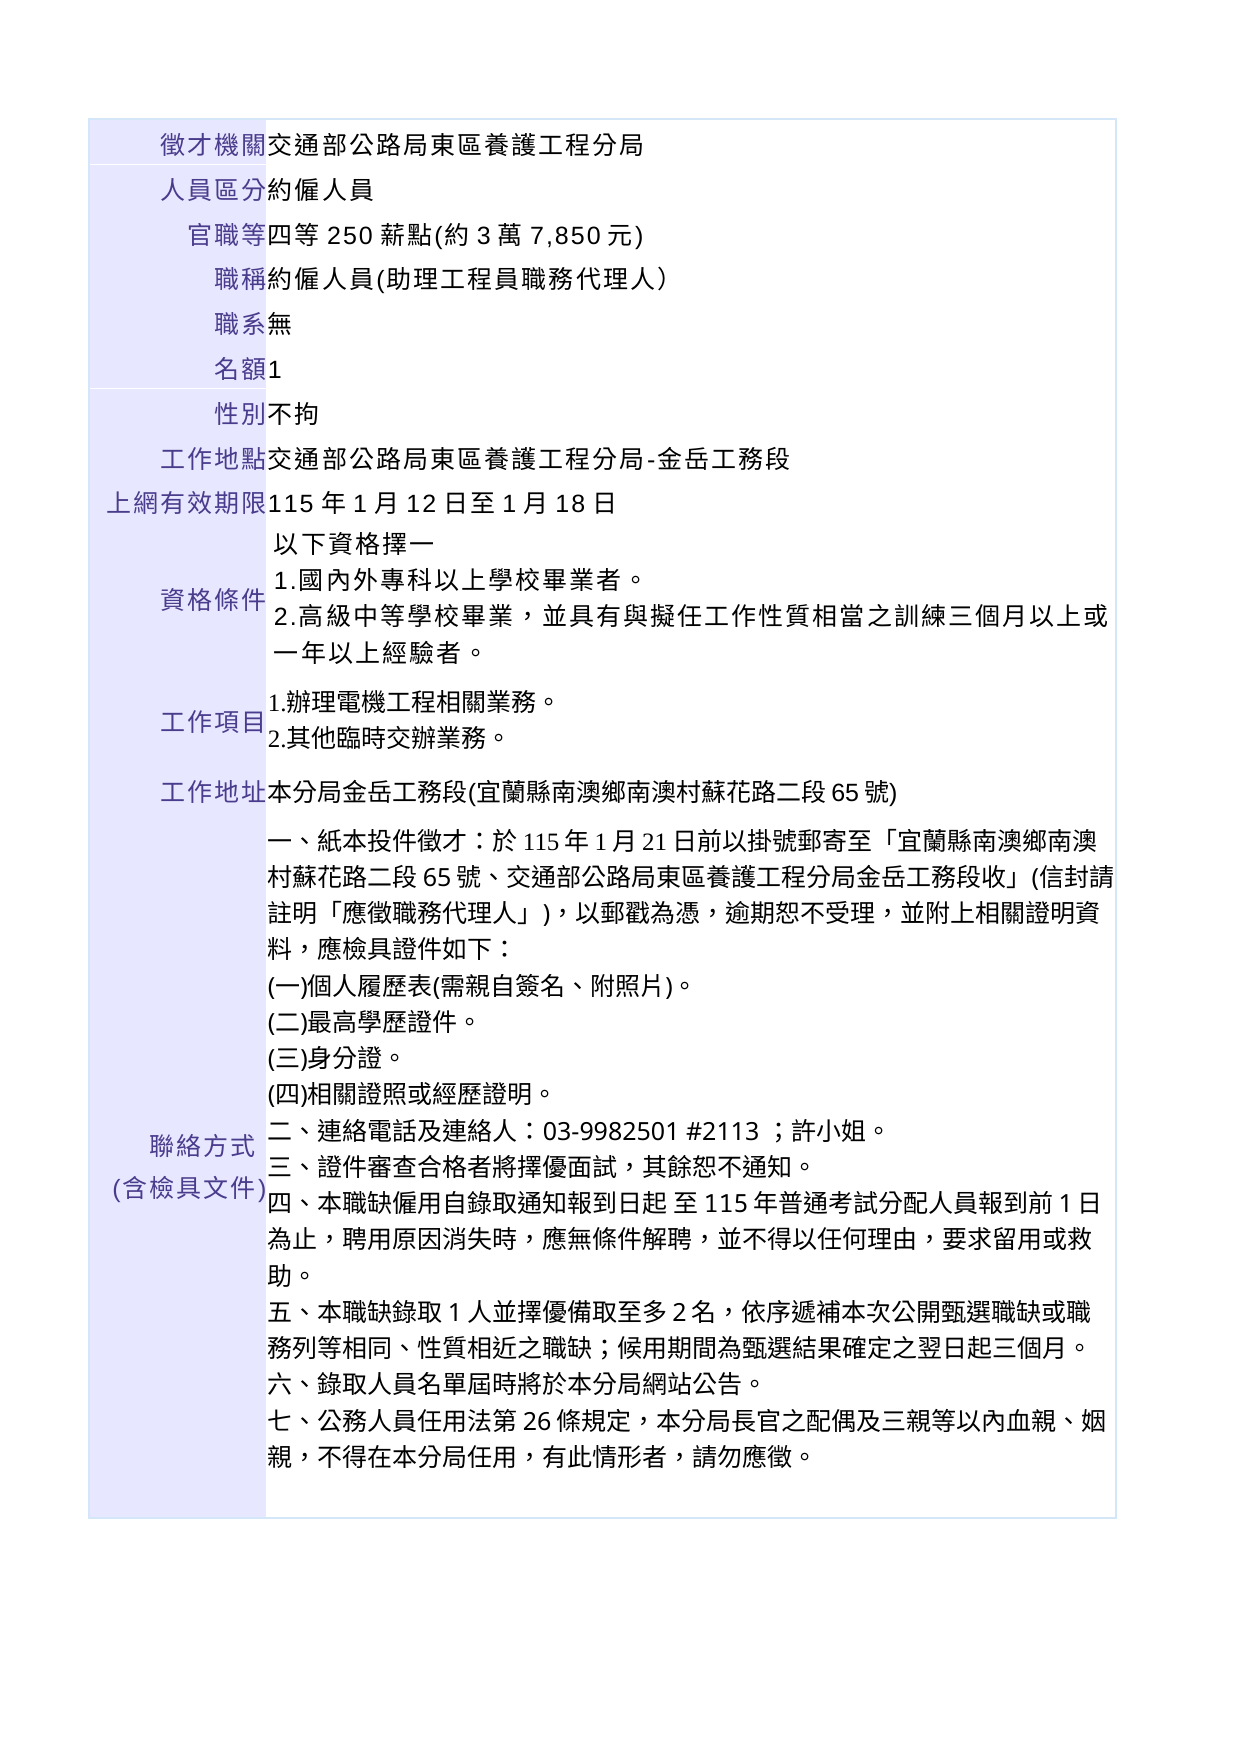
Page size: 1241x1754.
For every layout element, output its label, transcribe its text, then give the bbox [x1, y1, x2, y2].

table_header 徵才機關 [90, 120, 266, 164]
table_cell 交通部公路局東區養護工程分局-金岳工務段 [266, 433, 1115, 478]
table_cell 上網有效期限 [90, 478, 266, 523]
table_cell 職系 [90, 299, 266, 344]
table_cell 本分局金岳工務段(宜蘭縣南澳鄉南澳村蘇花路二段65號) [266, 767, 1115, 811]
table_cell 約僱人員(助理工程員職務代理人） [266, 254, 1115, 299]
table_cell 一、紙本投件徵才：於115年1月21日前以掛號郵寄至「宜蘭縣南澳鄉南澳村蘇花路二段65號、交通部公路局東區養護工程分局金岳工務段收」(信封請註明「應徵職務代理人」)，以郵戳為憑，逾期恕不受理，並附上相關證明資料，應檢具證件如下： (一)個人履歷表(需親自簽名、附照片)。 (二)最高學歷證件。 (三)身分證。 (四)相關證照或經歷證明。 二、連絡電話及連絡人：03-9982501 #2113 ；許小姐。 三、證件審查合格者將擇優面試，其餘恕不通知。 四、本職缺僱用自錄取通知報到日起 至115年普通考試分配人員報到前1日為止，聘用原因消失時，應無條件解聘，並不得以任何理由，要求留用或救助。 五、本職缺錄取1人並擇優備取至多2名，依序遞補本次公開甄選職缺或職務列等相同、性質相近之職缺；候用期間為甄選結果確定之翌日起三個月。 六、錄取人員名單屆時將於本分局網站公告。 七、公務人員任用法第26條規定，本分局長官之配偶及三親等以內血親、姻親，不得在本分局任用，有此情形者，請勿應徵。 [266, 811, 1115, 1517]
table_cell 性別 [90, 389, 266, 433]
table_cell 以下資格擇一 1.國內外專科以上學校畢業者。 2.高級中等學校畢業，並具有與擬任工作性質相當之訓練三個月以上或一年以上經驗者。 [266, 523, 1115, 671]
table_header 交通部公路局東區養護工程分局 [266, 120, 1115, 164]
table_cell 115年1月12日至1月18日 [266, 478, 1115, 523]
table_cell 資格條件 [90, 523, 266, 671]
table_cell 1 [266, 344, 1115, 388]
table_cell 工作地點 [90, 433, 266, 478]
table_cell 工作項目 [90, 671, 266, 767]
table_cell 名額 [90, 344, 266, 388]
table_cell 1.辦理電機工程相關業務。 2.其他臨時交辦業務。 [266, 671, 1115, 767]
table_cell 聯絡方式 (含檢具文件) [90, 811, 266, 1517]
table_cell 無 [266, 299, 1115, 344]
table_cell 人員區分 [90, 165, 266, 209]
table_cell 約僱人員 [266, 165, 1115, 209]
table_cell 工作地址 [90, 767, 266, 811]
table_cell 官職等 [90, 209, 266, 254]
table_cell 四等250薪點(約3萬7,850元) [266, 209, 1115, 254]
table_cell 不拘 [266, 389, 1115, 433]
table_cell 職稱 [90, 254, 266, 299]
